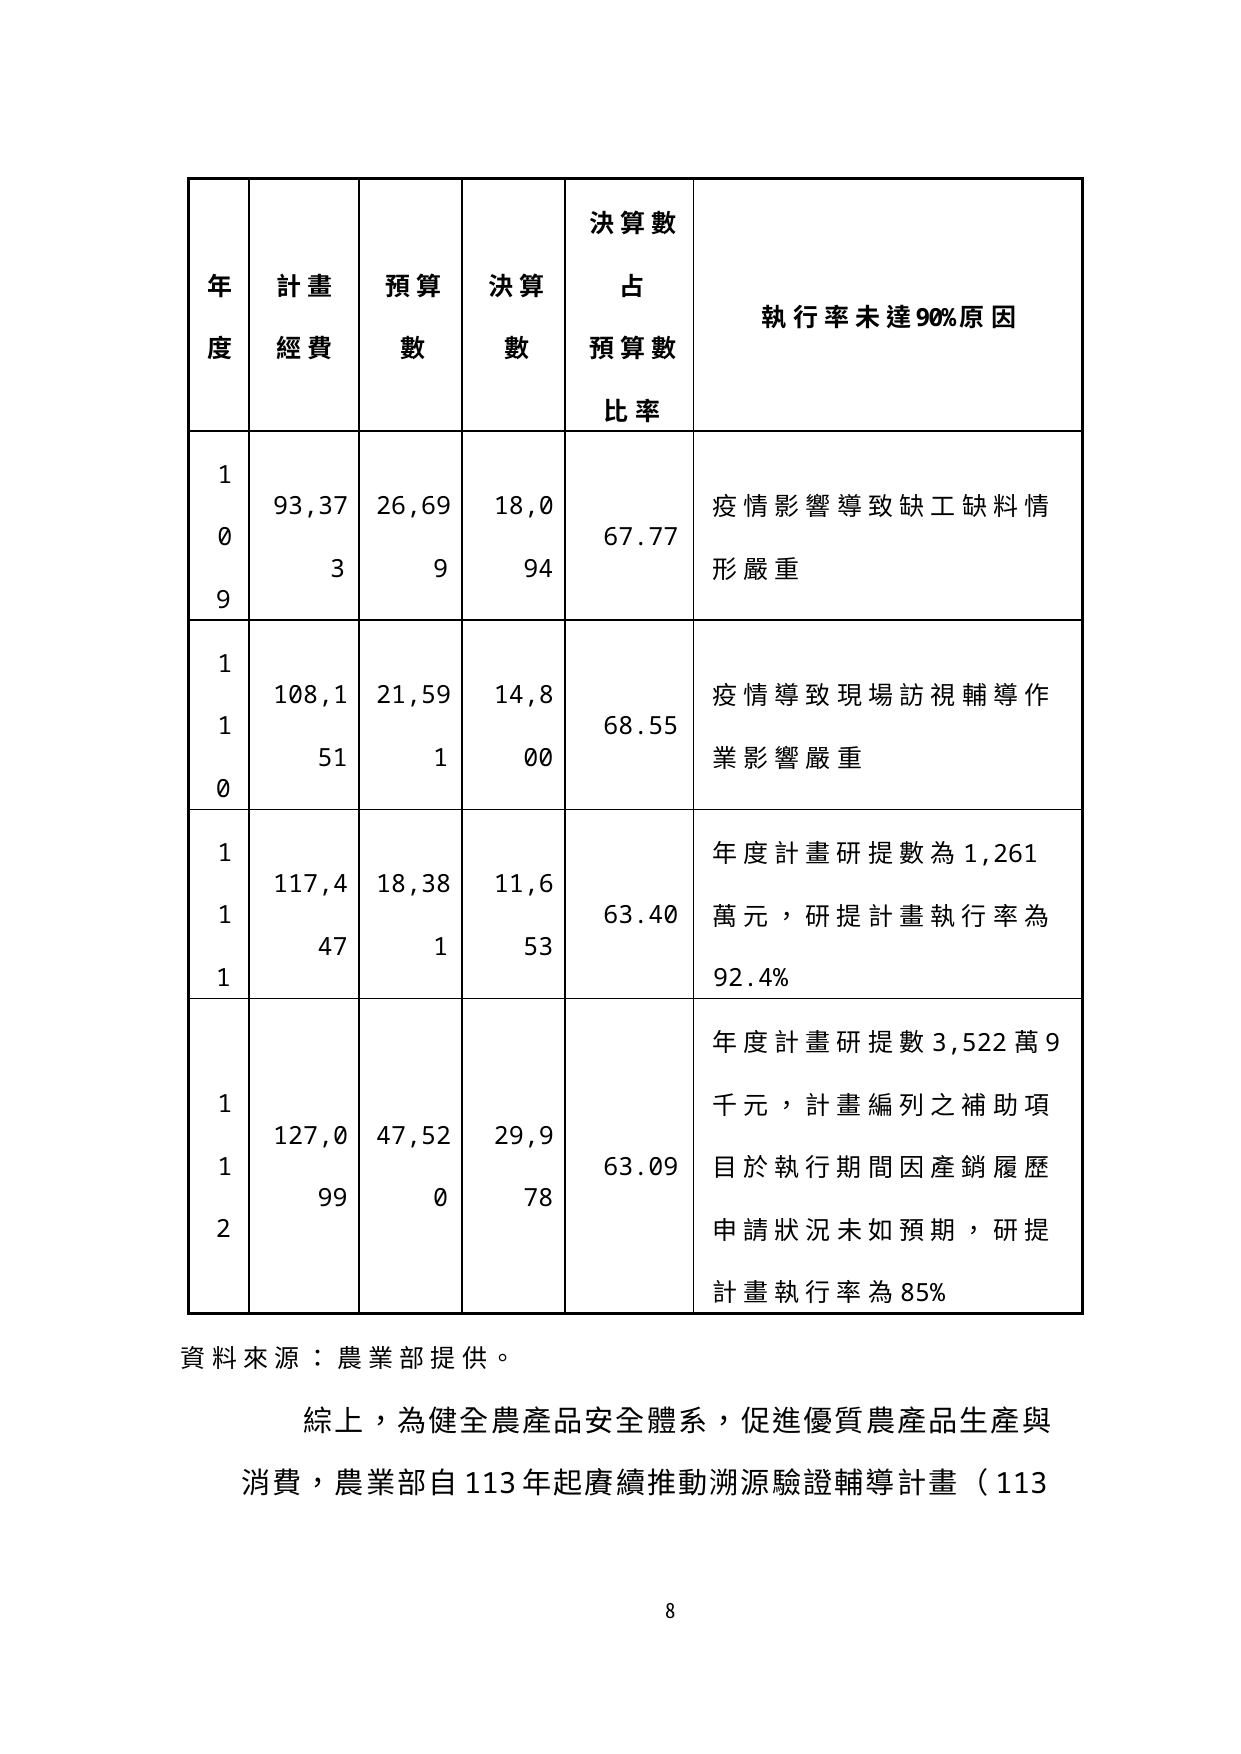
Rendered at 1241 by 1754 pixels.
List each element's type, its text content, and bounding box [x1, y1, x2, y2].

table_cell 109 [190, 432, 248, 619]
table_cell 年度計畫研提數為1,261萬元，研提計畫執行率為92.4% [694, 810, 1081, 997]
table_cell 26,699 [360, 432, 461, 619]
table_cell 29,978 [463, 999, 564, 1312]
table_cell 年度計畫研提數3,522萬9千元，計畫編列之補助項目於執行期間因產銷履歷申請狀況未如預期，研提計畫執行率為85% [694, 999, 1081, 1312]
table_header 執行率未達90%原因 [694, 180, 1081, 430]
table_cell 疫情導致現場訪視輔導作業影響嚴重 [694, 621, 1081, 808]
table_cell 117,447 [250, 810, 358, 997]
table_cell 63.40 [566, 810, 693, 997]
table_cell 14,800 [463, 621, 564, 808]
table_cell 93,373 [250, 432, 358, 619]
table_header 計畫 經費 [250, 180, 358, 430]
table_cell 108,151 [250, 621, 358, 808]
text 資料來源：農業部提供。 [177, 1315, 1063, 1377]
table_cell 111 [190, 810, 248, 997]
table_cell 疫情影響導致缺工缺料情形嚴重 [694, 432, 1081, 619]
table_cell 63.09 [566, 999, 693, 1312]
table_cell 47,520 [360, 999, 461, 1312]
table_cell 112 [190, 999, 248, 1312]
table_cell 110 [190, 621, 248, 808]
table_cell 11,653 [463, 810, 564, 997]
table_header 年 度 [190, 180, 248, 430]
table_header 決算數占 預算數比率 [566, 180, 693, 430]
table_cell 67.77 [566, 432, 693, 619]
text 綜上，為健全農產品安全體系，促進優質農產品生產與消費，農業部自113年起賡續推動溯源驗證輔導計畫（113 [236, 1377, 1063, 1502]
table_cell 21,591 [360, 621, 461, 808]
table_cell 18,381 [360, 810, 461, 997]
table_cell 18,094 [463, 432, 564, 619]
table_header 預算數 [360, 180, 461, 430]
table_cell 68.55 [566, 621, 693, 808]
table_header 決算數 [463, 180, 564, 430]
table_cell 127,099 [250, 999, 358, 1312]
